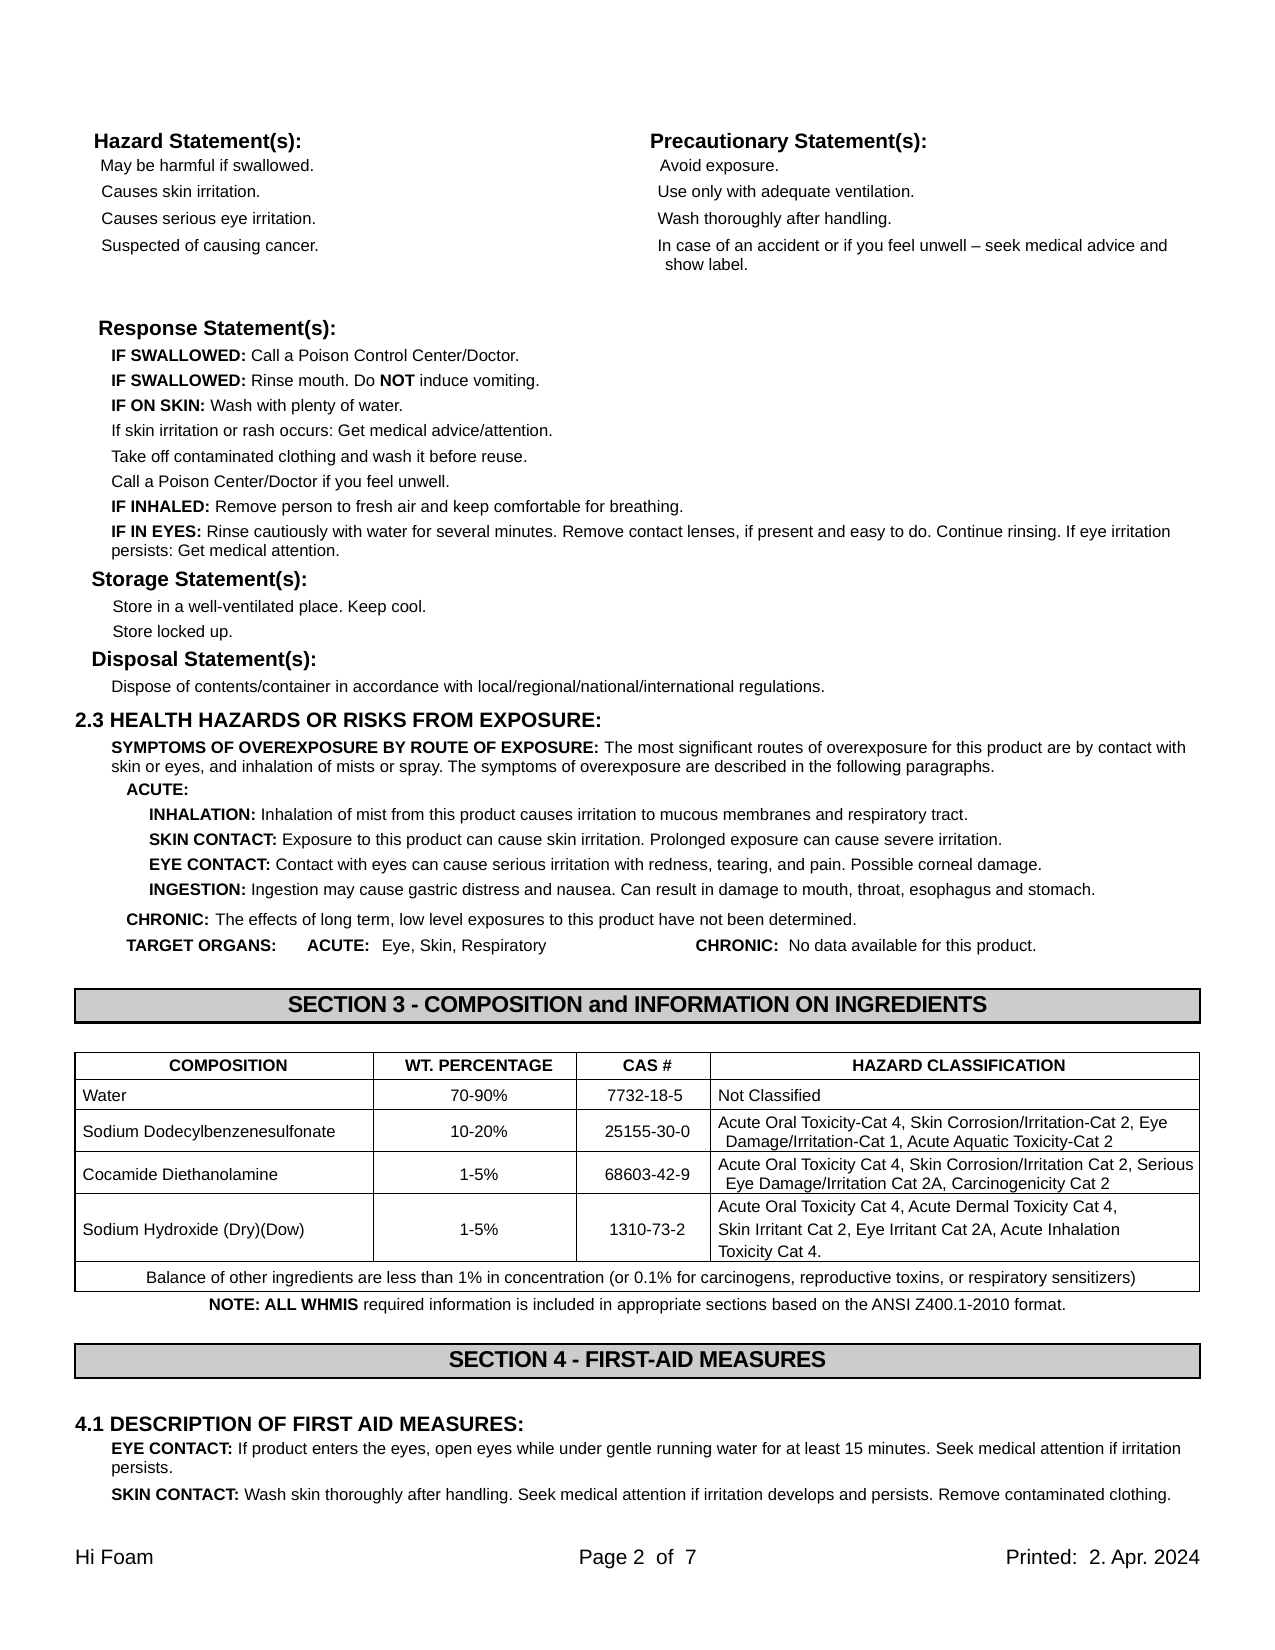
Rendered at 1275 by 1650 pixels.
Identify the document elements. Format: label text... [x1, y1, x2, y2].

table_cell Store in a well-ventilated place. Keep cool. [75, 593, 1201, 618]
table_cell 70-90% [374, 1080, 576, 1108]
table_cell IF ON SKIN: Wash with plenty of water. [75, 393, 1201, 418]
table_cell ACUTE: [75, 779, 1201, 801]
table_cell TARGET ORGANS: [75, 932, 299, 959]
table_cell CHRONIC: The effects of long term, low level exposures to this product have not been determined. [75, 902, 1201, 932]
table_cell Response Statement(s): [75, 313, 1201, 342]
table_cell IF SWALLOWED: Call a Poison Control Center/Doctor. [75, 343, 1201, 368]
table_cell IF SWALLOWED: Rinse mouth. Do NOT induce vomiting. [75, 368, 1201, 393]
table_cell [75, 75, 637, 100]
table_cell 68603-42-9 [577, 1152, 710, 1193]
table_header [75, 1379, 1200, 1409]
table_header WT. PERCENTAGE [374, 1053, 576, 1078]
table_cell 1310-73-2 [577, 1194, 710, 1261]
table_header COMPOSITION [76, 1053, 373, 1078]
table_cell Balance of other ingredients are less than 1% in concentration (or 0.1% for carcinogens, reproductive toxins, or respiratory sensitizers) [76, 1262, 1199, 1291]
table_cell [75, 100, 637, 125]
table_cell Hazard Statement(s): [75, 125, 631, 155]
table_cell Not Classified [711, 1080, 1199, 1108]
table_cell Call a Poison Center/Doctor if you feel unwell. [75, 469, 1201, 494]
table_cell [637, 75, 1201, 100]
table_cell Store locked up. [75, 619, 1201, 644]
text NOTE: ALL WHMIS required information is included in appropriate sections based on the ANSI Z400.1-2010 format. [75, 1295, 1200, 1314]
table_header CAS # [577, 1053, 710, 1078]
table_cell 1-5% [374, 1152, 576, 1193]
table_cell IF INHALED: Remove person to fresh air and keep comfortable for breathing. [75, 494, 1201, 519]
table_cell [637, 100, 1201, 125]
table_cell Storage Statement(s): [75, 563, 1201, 593]
table_cell Water [76, 1080, 373, 1108]
table_cell No data available for this product. [781, 932, 1201, 959]
table_cell SKIN CONTACT: Wash skin thoroughly after handling. Seek medical attention if irritation develops and persists. Remove contaminated clothing. [75, 1485, 1200, 1504]
table_cell CHRONIC: [688, 932, 781, 959]
table_cell 25155-30-0 [577, 1110, 710, 1151]
table_cell Avoid exposure. Use only with adequate ventilation. Wash thoroughly after handling. In case of an accident or if you feel unwell – seek medical advice and show label. [631, 155, 1201, 312]
table_cell Acute Oral Toxicity Cat 4, Skin Corrosion/Irritation Cat 2, Serious Eye Damage/Irritation Cat 2A, Carcinogenicity Cat 2 [711, 1152, 1199, 1193]
table_cell INGESTION: Ingestion may cause gastric distress and nausea. Can result in damage to mouth, throat, esophagus and stomach. [75, 877, 1201, 902]
table_cell SYMPTOMS OF OVEREXPOSURE BY ROUTE OF EXPOSURE: The most significant routes of overexposure for this product are by contact with skin or eyes, and inhalation of mists or spray. The symptoms of overexposure are described in the following paragraphs. [75, 735, 1201, 779]
table_cell 7732-18-5 [577, 1080, 710, 1108]
table_cell INHALATION: Inhalation of mist from this product causes irritation to mucous membranes and respiratory tract. [75, 801, 1201, 827]
table_cell 1-5% [374, 1194, 576, 1261]
table_cell ACUTE: [299, 932, 374, 959]
table_cell 4.1 DESCRIPTION OF FIRST AID MEASURES: [75, 1409, 1200, 1439]
table_cell Acute Oral Toxicity Cat 4, Acute Dermal Toxicity Cat 4, Skin Irritant Cat 2, Eye Irritant Cat 2A, Acute Inhalation Toxicity Cat 4. [711, 1194, 1199, 1261]
table_cell IF IN EYES: Rinse cautiously with water for several minutes. Remove contact lenses, if present and easy to do. Continue rinsing. If eye irritation persists: Get medical attention. [75, 519, 1201, 563]
table_cell May be harmful if swallowed. Causes skin irritation. Causes serious eye irritation. Suspected of causing cancer. [75, 155, 631, 312]
table_header HAZARD CLASSIFICATION [711, 1053, 1199, 1078]
table_cell Sodium Hydroxide (Dry)(Dow) [76, 1194, 373, 1261]
table_cell Eye, Skin, Respiratory [374, 932, 688, 959]
table_cell EYE CONTACT: Contact with eyes can cause serious irritation with redness, tearing, and pain. Possible corneal damage. [75, 852, 1201, 877]
table_cell SKIN CONTACT: Exposure to this product can cause skin irritation. Prolonged exposure can cause severe irritation. [75, 827, 1201, 852]
table_header SECTION 4 - FIRST-AID MEASURES [76, 1345, 1199, 1377]
table_header SECTION 3 - COMPOSITION and INFORMATION ON INGREDIENTS [76, 990, 1199, 1021]
table_cell Sodium Dodecylbenzenesulfonate [76, 1110, 373, 1151]
table_cell Acute Oral Toxicity-Cat 4, Skin Corrosion/Irritation-Cat 2, Eye Damage/Irritation-Cat 1, Acute Aquatic Toxicity-Cat 2 [711, 1110, 1199, 1151]
table_cell Cocamide Diethanolamine [76, 1152, 373, 1193]
table_cell EYE CONTACT: If product enters the eyes, open eyes while under gentle running water for at least 15 minutes. Seek medical attention if irritation persists. [75, 1439, 1200, 1484]
table_cell Dispose of contents/container in accordance with local/regional/national/international regulations. [75, 674, 1201, 705]
table_cell If skin irritation or rash occurs: Get medical advice/attention. [75, 418, 1201, 443]
table_cell Disposal Statement(s): [75, 644, 1201, 674]
table_cell 2.3 HEALTH HAZARDS OR RISKS FROM EXPOSURE: [75, 705, 1201, 735]
table_cell 10-20% [374, 1110, 576, 1151]
table_cell Precautionary Statement(s): [631, 125, 1201, 155]
table_cell Take off contaminated clothing and wash it before reuse. [75, 443, 1201, 468]
